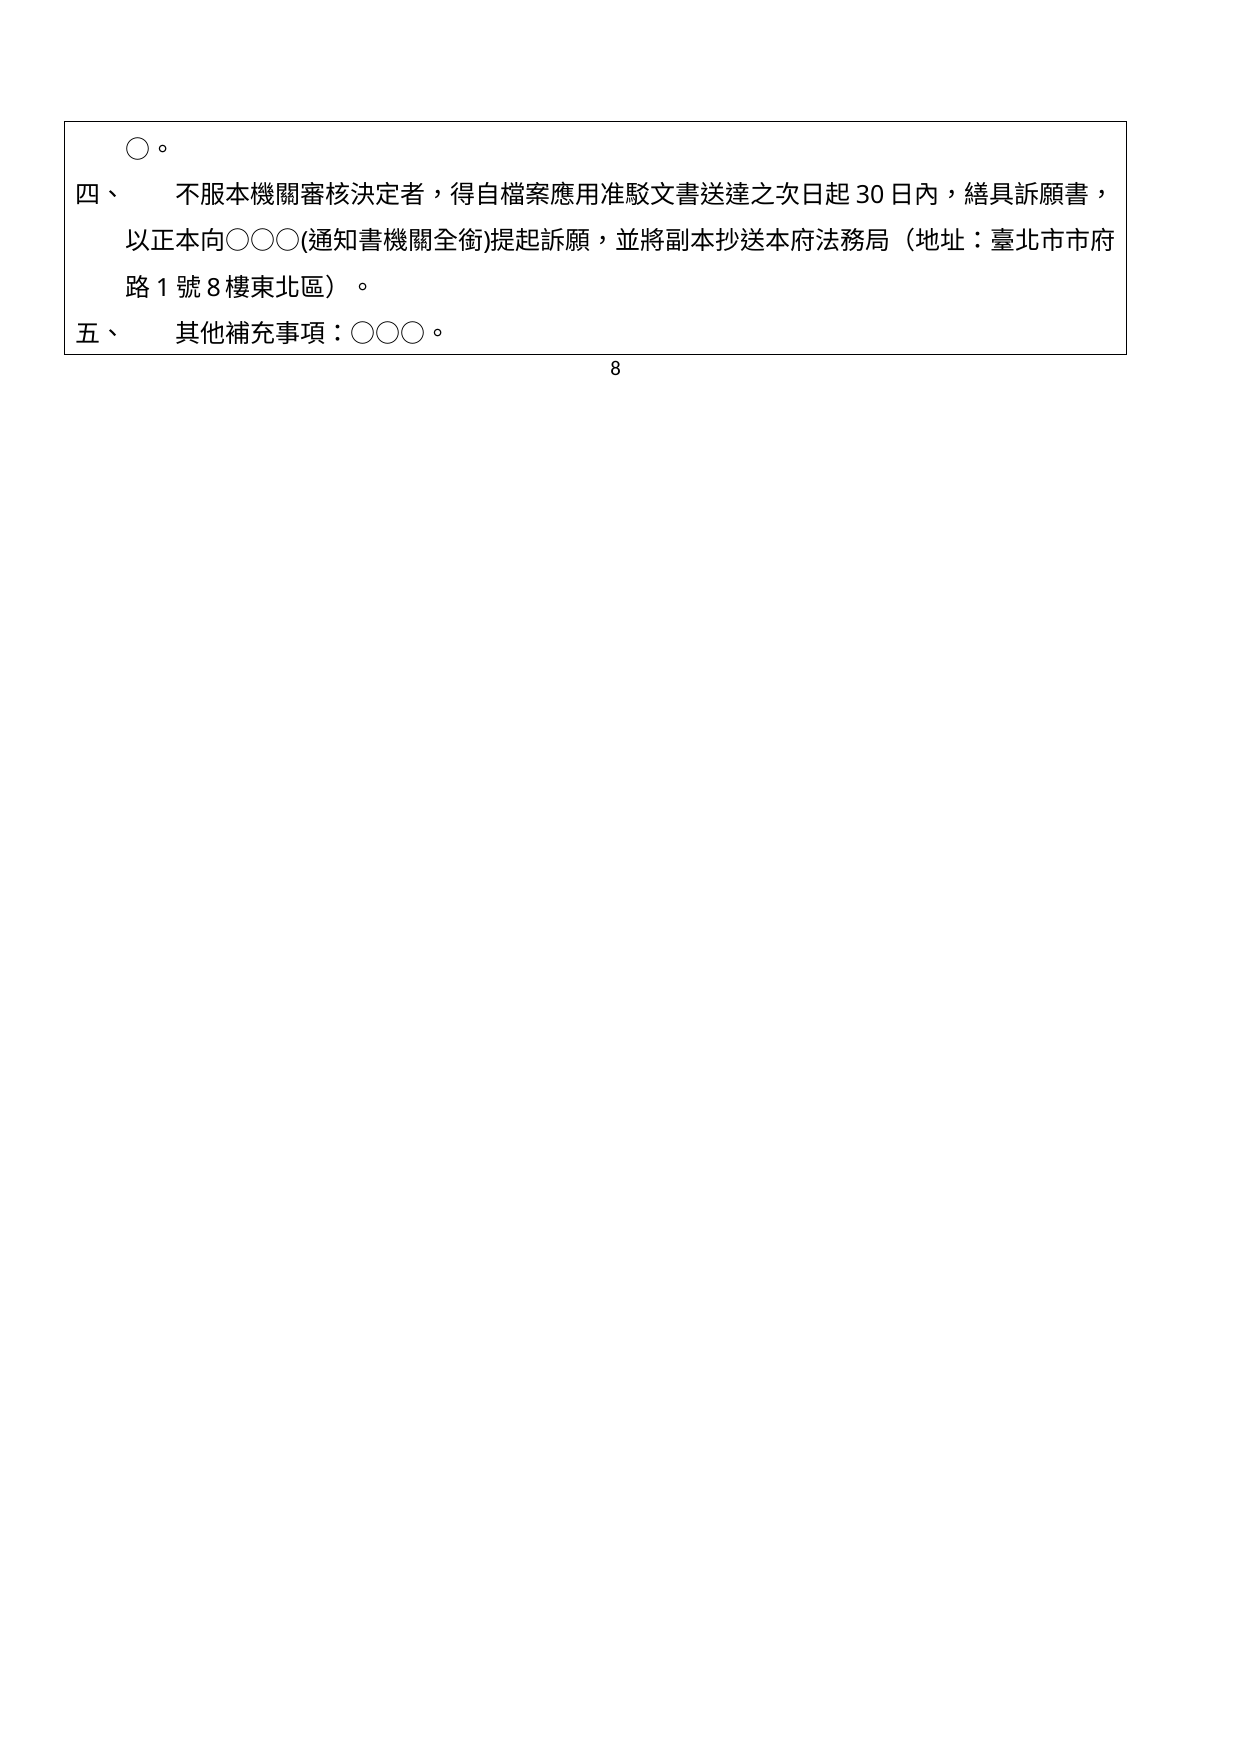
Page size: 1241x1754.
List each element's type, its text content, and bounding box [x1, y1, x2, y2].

text 8 [75, 355, 625, 380]
table_cell 注意事項及收費標準： 提供應用者，請持核准應用之文書並備身分證明文件﹙國民身分證、護照或居留證﹚，至 ○○○﹙地址：○○○﹚應用檔案，並請於約定應用檔案○日前與○○○聯絡，以預為準備檔案。﹙機關聯絡人姓名及電話﹚。 檔案應用服務時間及處所：○○年○○月○○日○○時○○分至○○○○處所。 閱覽抄錄或複製檔案，依照檔案閱覽抄錄複製收費標準收取費用並應遵守事項：○○○。 不服本機關審核決定者，得自檔案應用准駁文書送達之次日起30日內，繕具訴願書，以正本向○○○(通知書機關全銜)提起訴願，並將副本抄送本府法務局（地址：臺北市市府路1 號8樓東北區）。 其他補充事項：○○○。 [65, 122, 1126, 354]
